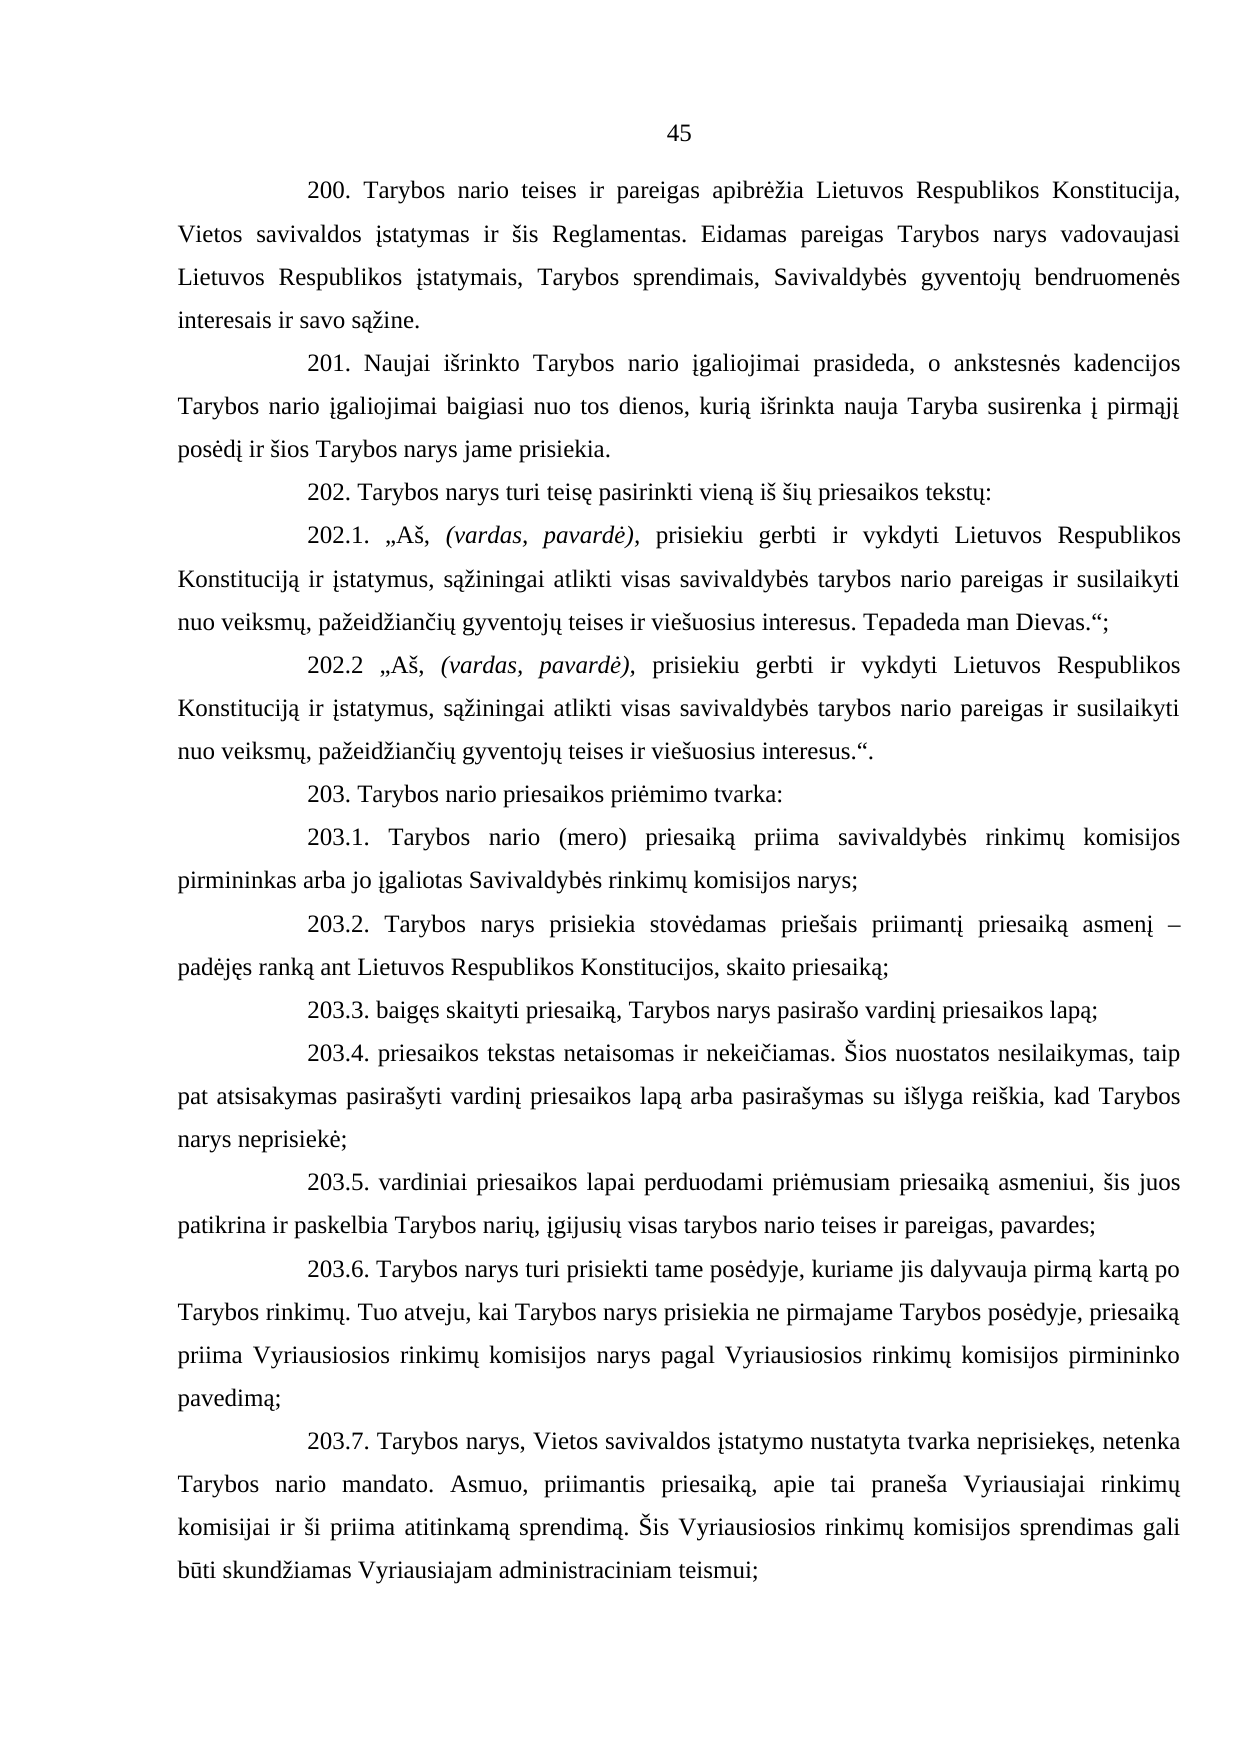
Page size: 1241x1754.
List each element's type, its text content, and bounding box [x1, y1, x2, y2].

text 203. Tarybos nario priesaikos priėmimo tvarka: [177, 779, 1181, 808]
text 203.7. Tarybos narys, Vietos savivaldos įstatymo nustatyta tvarka neprisiekęs, netenka Tarybos nario mandato. Asmuo, priimantis priesaiką, apie tai praneša Vyriausiajai rinkimų komisijai ir ši priima atitinkamą sprendimą. Šis Vyriausiosios rinkimų komisijos sprendimas gali būti skundžiamas Vyriausiajam administraciniam teismui; [177, 1426, 1181, 1584]
text 202. Tarybos narys turi teisę pasirinkti vieną iš šių priesaikos tekstų: [177, 477, 1181, 506]
text 203.2. Tarybos narys prisiekia stovėdamas priešais priimantį priesaiką asmenį – padėjęs ranką ant Lietuvos Respublikos Konstitucijos, skaito priesaiką; [177, 909, 1181, 981]
text 200. Tarybos nario teises ir pareigas apibrėžia Lietuvos Respublikos Konstitucija, Vietos savivaldos įstatymas ir šis Reglamentas. Eidamas pareigas Tarybos narys vadovaujasi Lietuvos Respublikos įstatymais, Tarybos sprendimais, Savivaldybės gyventojų bendruomenės interesais ir savo sąžine. [177, 176, 1181, 334]
text 202.1. „Aš, (vardas, pavardė), prisiekiu gerbti ir vykdyti Lietuvos Respublikos Konstituciją ir įstatymus, sąžiningai atlikti visas savivaldybės tarybos nario pareigas ir susilaikyti nuo veiksmų, pažeidžiančių gyventojų teises ir viešuosius interesus. Tepadeda man Dievas.“; [177, 521, 1181, 636]
text 203.3. baigęs skaityti priesaiką, Tarybos narys pasirašo vardinį priesaikos lapą; [177, 995, 1181, 1024]
text 203.6. Tarybos narys turi prisiekti tame posėdyje, kuriame jis dalyvauja pirmą kartą po Tarybos rinkimų. Tuo atveju, kai Tarybos narys prisiekia ne pirmajame Tarybos posėdyje, priesaiką priima Vyriausiosios rinkimų komisijos narys pagal Vyriausiosios rinkimų komisijos pirmininko pavedimą; [177, 1254, 1181, 1412]
text 203.4. priesaikos tekstas netaisomas ir nekeičiamas. Šios nuostatos nesilaikymas, taip pat atsisakymas pasirašyti vardinį priesaikos lapą arba pasirašymas su išlyga reiškia, kad Tarybos narys neprisiekė; [177, 1038, 1181, 1153]
text 202.2 „Aš, (vardas, pavardė), prisiekiu gerbti ir vykdyti Lietuvos Respublikos Konstituciją ir įstatymus, sąžiningai atlikti visas savivaldybės tarybos nario pareigas ir susilaikyti nuo veiksmų, pažeidžiančių gyventojų teises ir viešuosius interesus.“. [177, 650, 1181, 765]
text 201. Naujai išrinkto Tarybos nario įgaliojimai prasideda, o ankstesnės kadencijos Tarybos nario įgaliojimai baigiasi nuo tos dienos, kurią išrinkta nauja Taryba susirenka į pirmąjį posėdį ir šios Tarybos narys jame prisiekia. [177, 348, 1181, 463]
text 203.1. Tarybos nario (mero) priesaiką priima savivaldybės rinkimų komisijos pirmininkas arba jo įgaliotas Savivaldybės rinkimų komisijos narys; [177, 822, 1181, 894]
text 203.5. vardiniai priesaikos lapai perduodami priėmusiam priesaiką asmeniui, šis juos patikrina ir paskelbia Tarybos narių, įgijusių visas tarybos nario teises ir pareigas, pavardes; [177, 1167, 1181, 1239]
